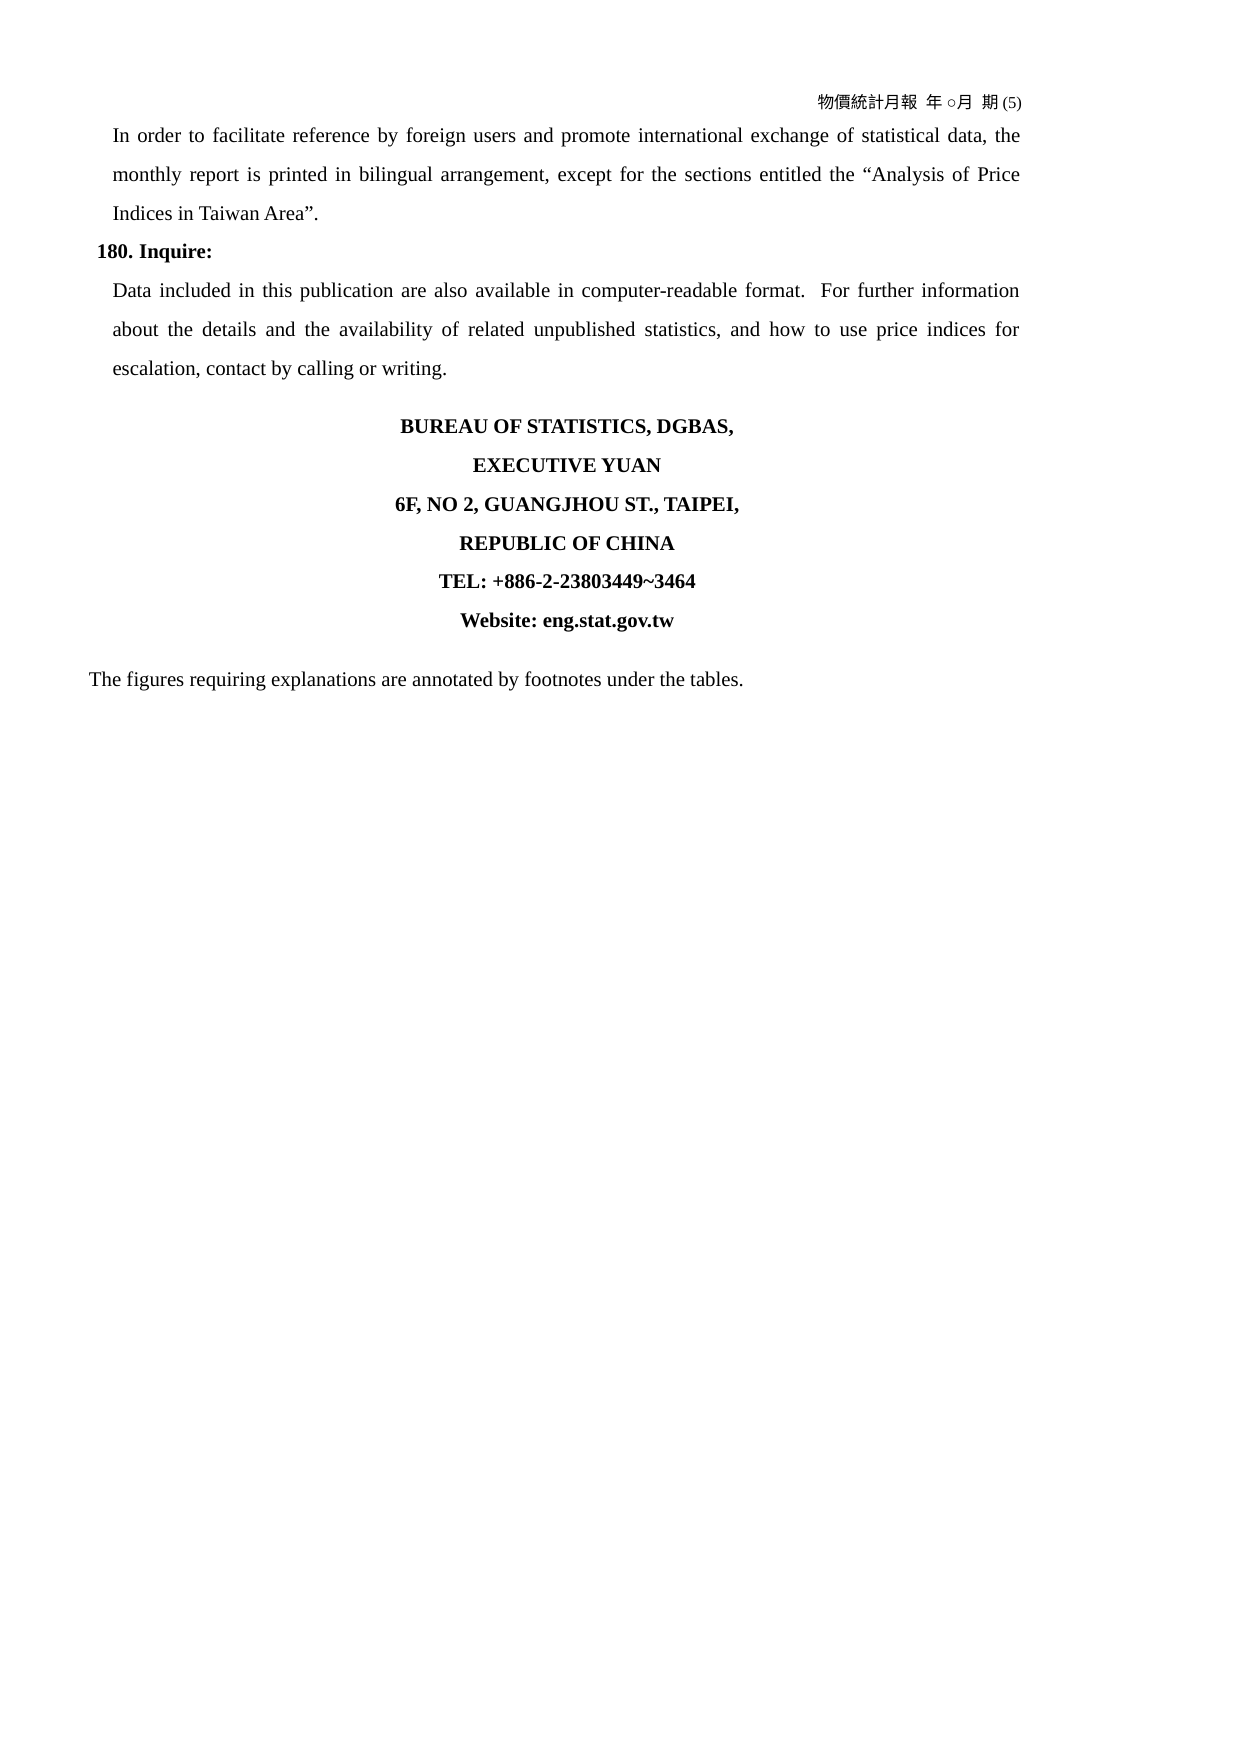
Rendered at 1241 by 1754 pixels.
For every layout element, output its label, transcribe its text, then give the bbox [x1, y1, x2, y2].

text TEL: +886-2-23803449~3464 [112, 563, 1022, 601]
text Website: eng.stat.gov.tw [112, 601, 1022, 640]
text REPUBLIC OF CHINA [112, 524, 1022, 563]
text BUREAU OF STATISTICS, DGBAS, [112, 407, 1022, 446]
text In order to facilitate reference by foreign users and promote international exchange of statistical data, the monthly report is printed in bilingual arrangement, except for the sections entitled the “Analysis of Price Indices in Taiwan Area”. [112, 116, 1022, 232]
list Inquire: [97, 232, 1022, 271]
text 6F, NO 2, GUANGJHOU ST., TAIPEI, [112, 485, 1022, 524]
text EXECUTIVE YUAN [112, 446, 1022, 485]
text The figures requiring explanations are annotated by footnotes under the tables. [89, 660, 1022, 698]
text Data included in this publication are also available in computer-readable format. For further information about the details and the availability of related unpublished statistics, and how to use price indices for escalation, contact by calling or writing. [112, 271, 1022, 388]
